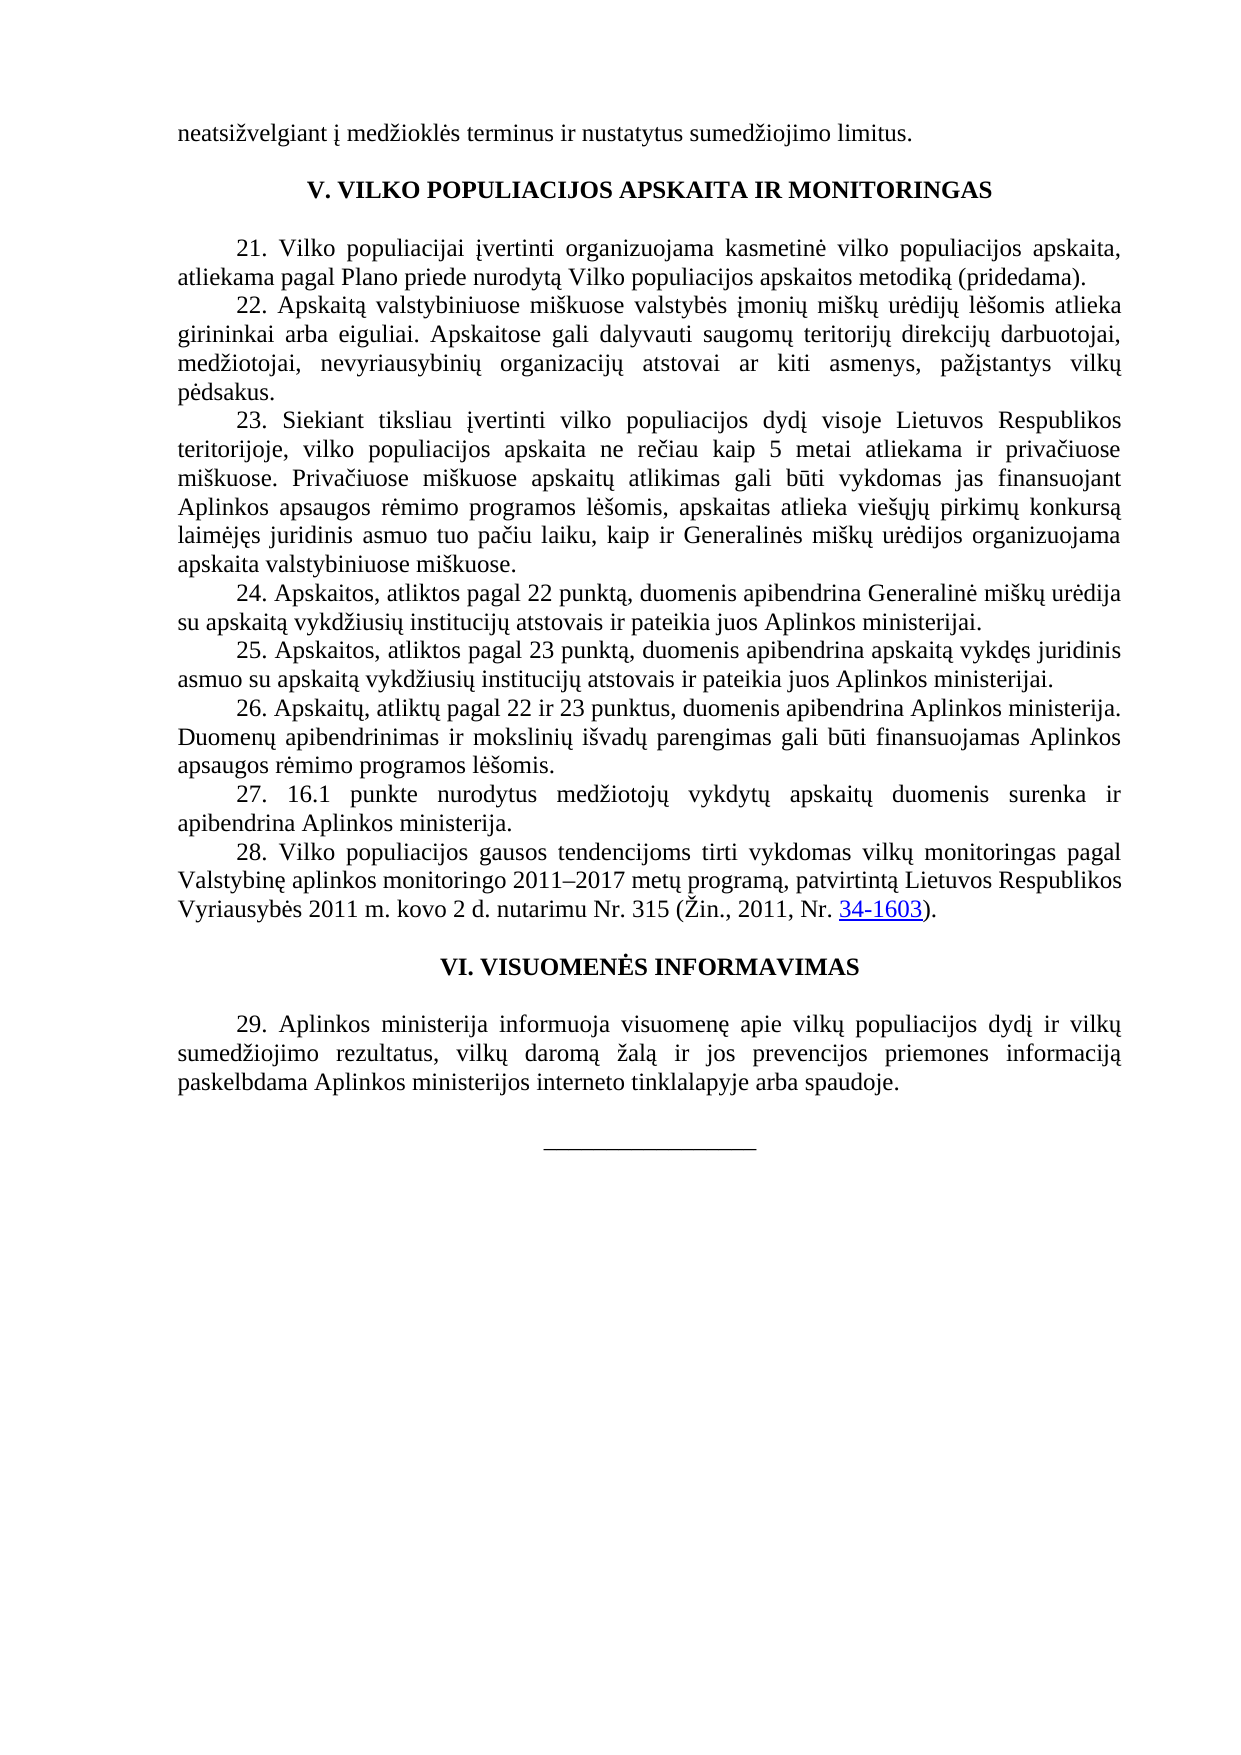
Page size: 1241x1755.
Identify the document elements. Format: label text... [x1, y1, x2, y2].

text 21. Vilko populiacijai įvertinti organizuojama kasmetinė vilko populiacijos apskaita, atliekama pagal Plano priede nurodytą Vilko populiacijos apskaitos metodiką (pridedama). [177, 233, 1122, 291]
text neatsižvelgiant į medžioklės terminus ir nustatytus sumedžiojimo limitus. [177, 118, 1122, 147]
text 23. Siekiant tiksliau įvertinti vilko populiacijos dydį visoje Lietuvos Respublikos teritorijoje, vilko populiacijos apskaita ne rečiau kaip 5 metai atliekama ir privačiuose miškuose. Privačiuose miškuose apskaitų atlikimas gali būti vykdomas jas finansuojant Aplinkos apsaugos rėmimo programos lėšomis, apskaitas atlieka viešųjų pirkimų konkursą laimėjęs juridinis asmuo tuo pačiu laiku, kaip ir Generalinės miškų urėdijos organizuojama apskaita valstybiniuose miškuose. [177, 406, 1122, 578]
text 29. Aplinkos ministerija informuoja visuomenę apie vilkų populiacijos dydį ir vilkų sumedžiojimo rezultatus, vilkų daromą žalą ir jos prevencijos priemones informaciją paskelbdama Aplinkos ministerijos interneto tinklalapyje arba spaudoje. [177, 1009, 1122, 1096]
text 28. Vilko populiacijos gausos tendencijoms tirti vykdomas vilkų monitoringas pagal Valstybinę aplinkos monitoringo 2011–2017 metų programą, patvirtintą Lietuvos Respublikos Vyriausybės 2011 m. kovo 2 d. nutarimu Nr. 315 (Žin., 2011, Nr. 34-1603). [177, 837, 1122, 923]
text _________________ [177, 1124, 1122, 1153]
text 26. Apskaitų, atliktų pagal 22 ir 23 punktus, duomenis apibendrina Aplinkos ministerija. Duomenų apibendrinimas ir mokslinių išvadų parengimas gali būti finansuojamas Aplinkos apsaugos rėmimo programos lėšomis. [177, 693, 1122, 779]
text 25. Apskaitos, atliktos pagal 23 punktą, duomenis apibendrina apskaitą vykdęs juridinis asmuo su apskaitą vykdžiusių institucijų atstovais ir pateikia juos Aplinkos ministerijai. [177, 636, 1122, 693]
text 24. Apskaitos, atliktos pagal 22 punktą, duomenis apibendrina Generalinė miškų urėdija su apskaitą vykdžiusių institucijų atstovais ir pateikia juos Aplinkos ministerijai. [177, 578, 1122, 636]
text V. VILKO POPULIACIJOS APSKAITA IR MONITORINGAS [177, 176, 1122, 204]
text 27. 16.1 punkte nurodytus medžiotojų vykdytų apskaitų duomenis surenka ir apibendrina Aplinkos ministerija. [177, 779, 1122, 837]
text 22. Apskaitą valstybiniuose miškuose valstybės įmonių miškų urėdijų lėšomis atlieka girininkai arba eiguliai. Apskaitose gali dalyvauti saugomų teritorijų direkcijų darbuotojai, medžiotojai, nevyriausybinių organizacijų atstovai ar kiti asmenys, pažįstantys vilkų pėdsakus. [177, 291, 1122, 406]
text VI. VISUOMENĖS INFORMAVIMAS [177, 952, 1122, 981]
